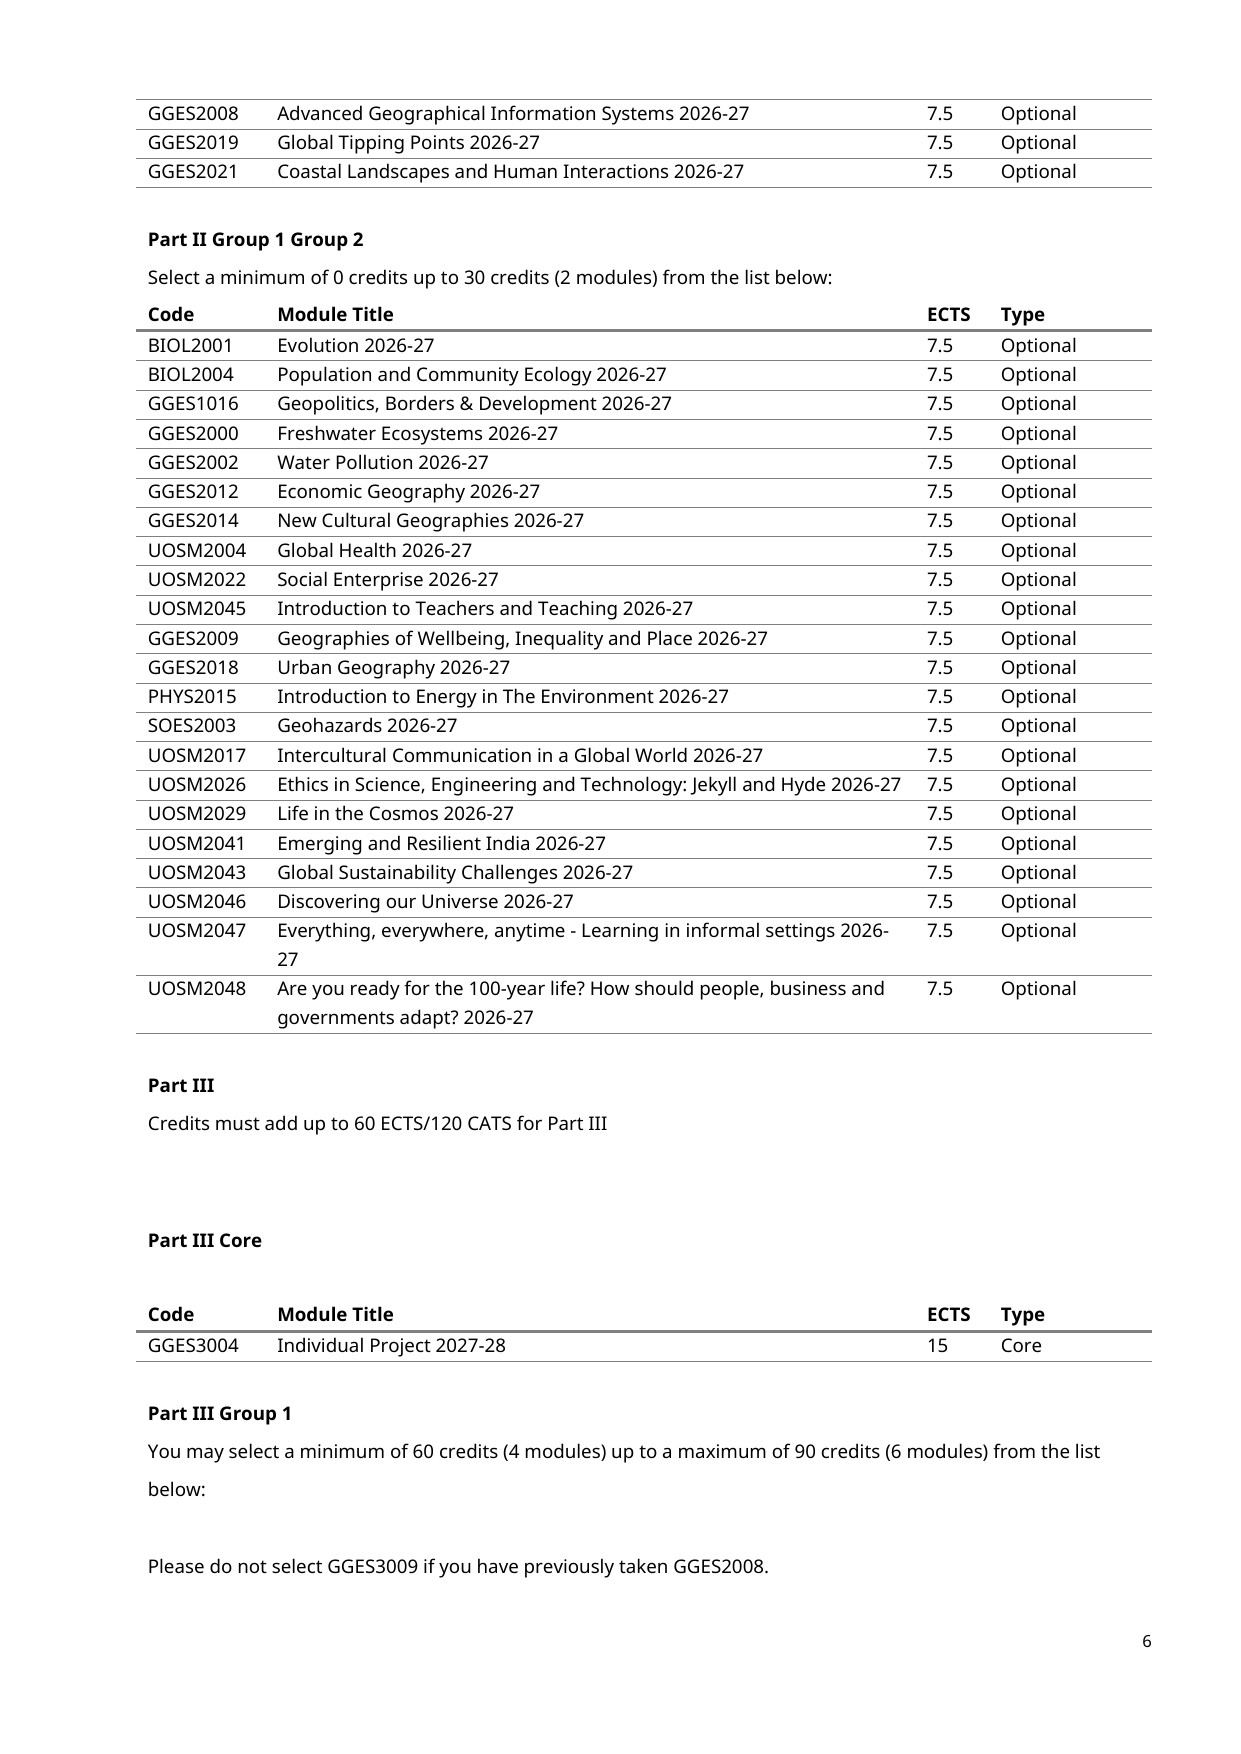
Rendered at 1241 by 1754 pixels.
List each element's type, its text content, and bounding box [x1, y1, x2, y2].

table_cell 7.5 [916, 684, 989, 712]
table_cell Optional [989, 830, 1152, 858]
table_cell 7.5 [916, 332, 989, 360]
table_cell GGES2012 [136, 479, 266, 507]
table_cell 7.5 [916, 596, 989, 624]
table_cell ECTS [916, 301, 989, 329]
table_cell UOSM2047 [136, 918, 266, 974]
table_cell UOSM2045 [136, 596, 266, 624]
table_cell Optional [989, 508, 1152, 536]
table_cell New Cultural Geographies 2026-27 [266, 508, 916, 536]
table_cell Optional [989, 771, 1152, 799]
table_cell Optional [989, 130, 1152, 158]
table_cell Part III Core [136, 1189, 1152, 1301]
table_cell BIOL2001 [136, 332, 266, 360]
table_cell Optional [989, 537, 1152, 565]
table_cell Optional [989, 449, 1152, 477]
table_cell 7.5 [916, 771, 989, 799]
table_cell Optional [989, 976, 1152, 1033]
table_cell 7.5 [916, 830, 989, 858]
table_cell Ethics in Science, Engineering and Technology: Jekyll and Hyde 2026-27 [266, 771, 916, 799]
table_cell UOSM2048 [136, 976, 266, 1033]
table_cell Economic Geography 2026-27 [266, 479, 916, 507]
table_cell Water Pollution 2026-27 [266, 449, 916, 477]
table_cell Optional [989, 391, 1152, 419]
table_cell Introduction to Teachers and Teaching 2026-27 [266, 596, 916, 624]
table_cell 7.5 [916, 654, 989, 682]
table_cell Everything, everywhere, anytime - Learning in informal settings 2026-27 [266, 918, 916, 974]
table_cell 7.5 [916, 742, 989, 770]
table_cell Optional [989, 420, 1152, 448]
table_cell 7.5 [916, 859, 989, 887]
table_cell UOSM2043 [136, 859, 266, 887]
table_cell GGES2002 [136, 449, 266, 477]
table_cell GGES1016 [136, 391, 266, 419]
table_cell Advanced Geographical Information Systems 2026-27 [266, 100, 916, 128]
table_cell UOSM2017 [136, 742, 266, 770]
table_cell Intercultural Communication in a Global World 2026-27 [266, 742, 916, 770]
table_cell Geohazards 2026-27 [266, 713, 916, 741]
table_cell Population and Community Ecology 2026-27 [266, 361, 916, 390]
table_cell 7.5 [916, 976, 989, 1033]
table_cell Optional [989, 742, 1152, 770]
table_cell 7.5 [916, 713, 989, 741]
table_cell GGES3004 [136, 1333, 266, 1361]
table_cell Global Health 2026-27 [266, 537, 916, 565]
table_cell GGES2008 [136, 100, 266, 128]
table_cell 7.5 [916, 391, 989, 419]
table_cell 7.5 [916, 801, 989, 829]
table_cell Optional [989, 596, 1152, 624]
table_cell UOSM2041 [136, 830, 266, 858]
table_cell 7.5 [916, 537, 989, 565]
table_cell GGES2018 [136, 654, 266, 682]
table_cell Code [136, 1301, 266, 1330]
table_cell 7.5 [916, 449, 989, 477]
table_cell ECTS [916, 1301, 989, 1330]
table_cell Optional [989, 859, 1152, 887]
table_cell GGES2019 [136, 130, 266, 158]
table_cell Core [989, 1333, 1152, 1361]
table_cell UOSM2004 [136, 537, 266, 565]
table_cell Part III Credits must add up to 60 ECTS/120 CATS for Part III [136, 1034, 1152, 1189]
table_cell Urban Geography 2026-27 [266, 654, 916, 682]
table_cell Optional [989, 332, 1152, 360]
table_cell Module Title [266, 301, 916, 329]
table_cell Global Sustainability Challenges 2026-27 [266, 859, 916, 887]
table_cell Freshwater Ecosystems 2026-27 [266, 420, 916, 448]
table_cell Individual Project 2027-28 [266, 1333, 916, 1361]
table_cell 7.5 [916, 508, 989, 536]
table_cell Are you ready for the 100-year life? How should people, business and governments adapt? 2026-27 [266, 976, 916, 1033]
table_cell Optional [989, 159, 1152, 187]
table_cell Optional [989, 684, 1152, 712]
table_cell Introduction to Energy in The Environment 2026-27 [266, 684, 916, 712]
table_cell Optional [989, 654, 1152, 682]
table_cell Geopolitics, Borders & Development 2026-27 [266, 391, 916, 419]
table_cell Coastal Landscapes and Human Interactions 2026-27 [266, 159, 916, 187]
table_cell Global Tipping Points 2026-27 [266, 130, 916, 158]
table_cell GGES2000 [136, 420, 266, 448]
table_cell 7.5 [916, 100, 989, 128]
table_cell PHYS2015 [136, 684, 266, 712]
table_cell Module Title [266, 1301, 916, 1330]
table_cell Optional [989, 801, 1152, 829]
table_cell UOSM2029 [136, 801, 266, 829]
table_cell Optional [989, 566, 1152, 594]
table_cell Evolution 2026-27 [266, 332, 916, 360]
table_cell Social Enterprise 2026-27 [266, 566, 916, 594]
table_cell Part III Group 1 You may select a minimum of 60 credits (4 modules) up to a maximum of 90 credits (6 modules) from the list below: Please do not select GGES3009 if you have previously taken GGES2008. [136, 1362, 1152, 1617]
table_cell Emerging and Resilient India 2026-27 [266, 830, 916, 858]
table_cell Optional [989, 625, 1152, 653]
table_cell Optional [989, 100, 1152, 128]
table_cell GGES2009 [136, 625, 266, 653]
table_cell Life in the Cosmos 2026-27 [266, 801, 916, 829]
table_cell Optional [989, 918, 1152, 974]
table_cell UOSM2046 [136, 888, 266, 917]
table_cell BIOL2004 [136, 361, 266, 390]
table_cell 15 [916, 1333, 989, 1361]
table_cell Type [989, 1301, 1152, 1330]
table_cell 7.5 [916, 625, 989, 653]
table_cell Optional [989, 479, 1152, 507]
table_cell 7.5 [916, 566, 989, 594]
table_cell Optional [989, 888, 1152, 917]
table_cell Type [989, 301, 1152, 329]
table_cell Geographies of Wellbeing, Inequality and Place 2026-27 [266, 625, 916, 653]
table_cell Discovering our Universe 2026-27 [266, 888, 916, 917]
table_cell SOES2003 [136, 713, 266, 741]
table_cell GGES2014 [136, 508, 266, 536]
table_cell UOSM2026 [136, 771, 266, 799]
table_cell Part II Group 1 Group 2 Select a minimum of 0 credits up to 30 credits (2 modules) from the list below: [136, 188, 1152, 301]
table_cell 7.5 [916, 479, 989, 507]
table_cell UOSM2022 [136, 566, 266, 594]
table_cell 7.5 [916, 918, 989, 974]
table_cell Code [136, 301, 266, 329]
table_cell 7.5 [916, 888, 989, 917]
table_cell 7.5 [916, 159, 989, 187]
table_cell Optional [989, 361, 1152, 390]
table_cell GGES2021 [136, 159, 266, 187]
table_cell 7.5 [916, 420, 989, 448]
table_cell 7.5 [916, 130, 989, 158]
table_cell Optional [989, 713, 1152, 741]
table_cell 7.5 [916, 361, 989, 390]
